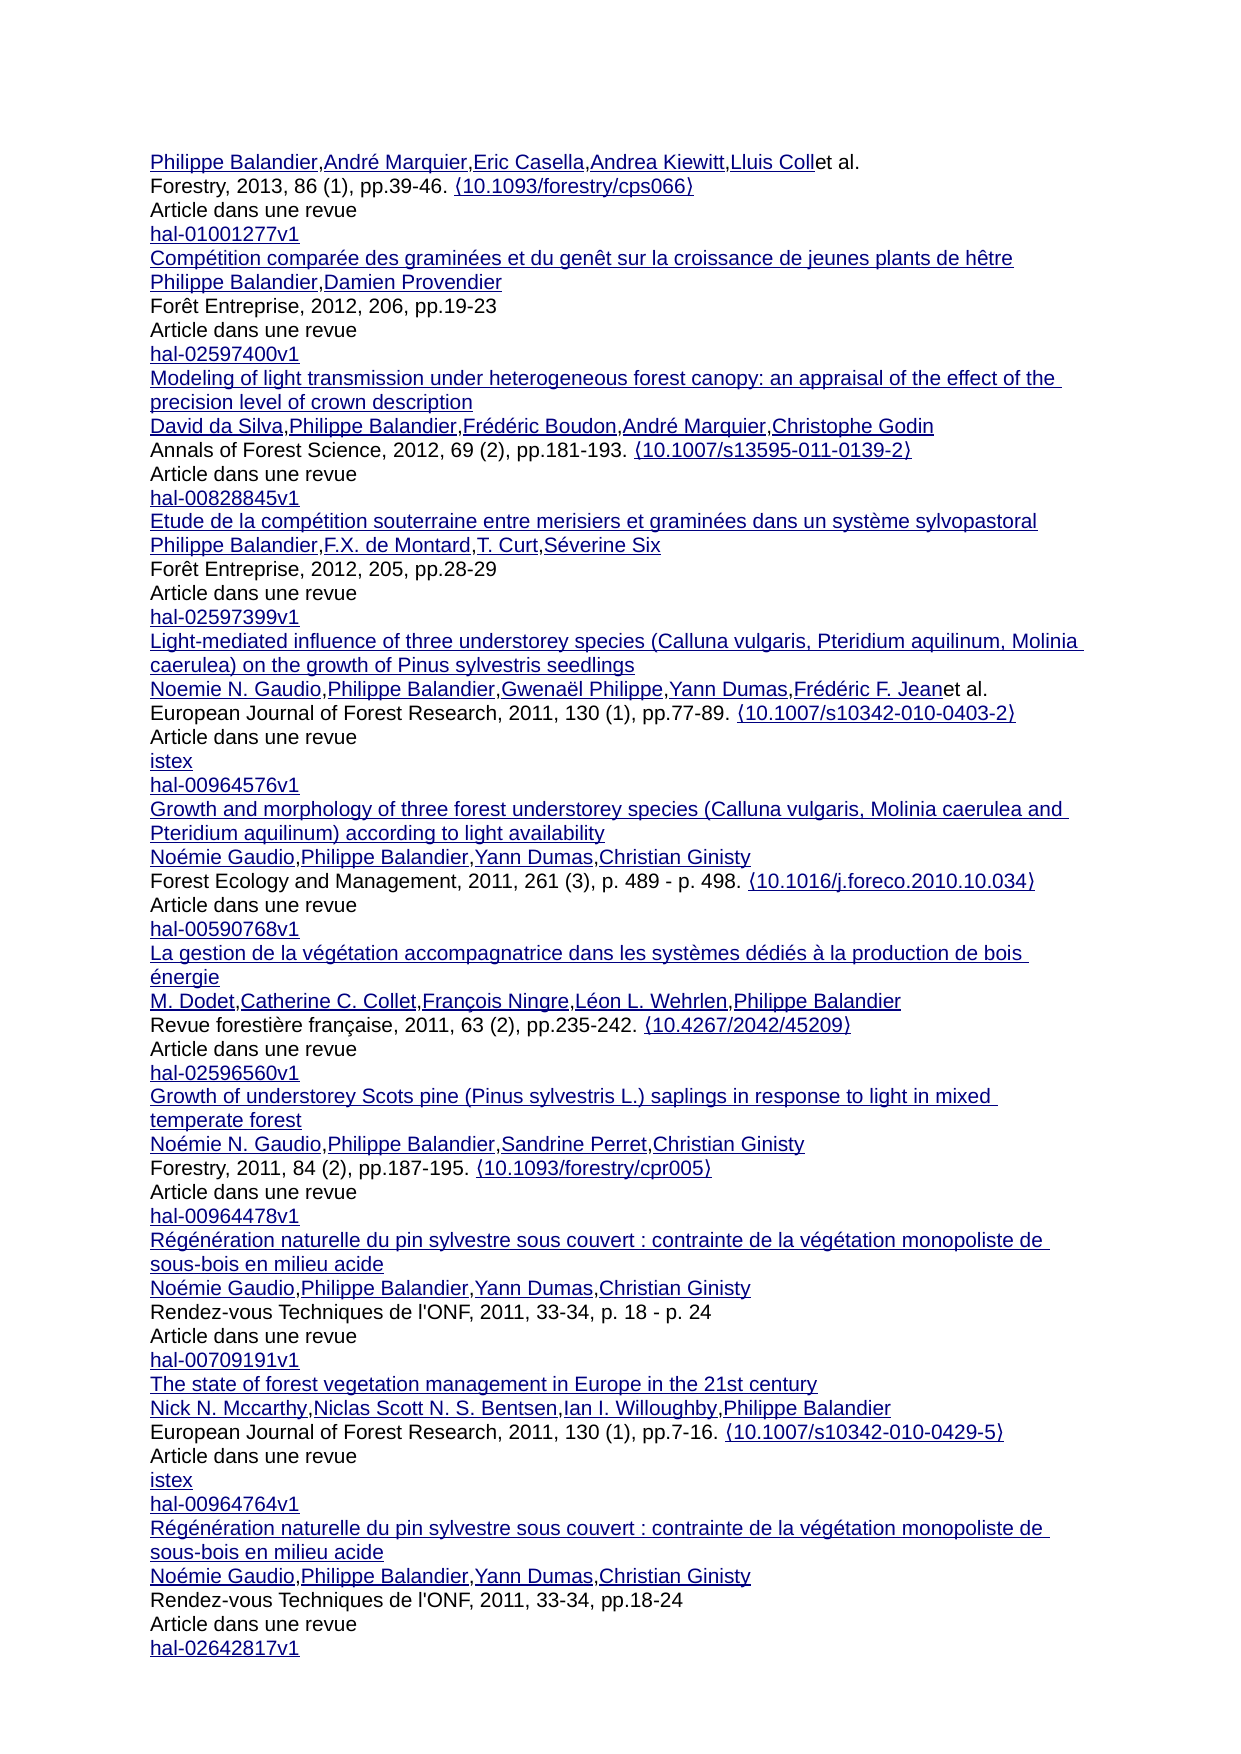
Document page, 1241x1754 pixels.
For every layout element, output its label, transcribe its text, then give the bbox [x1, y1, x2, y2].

table_cell Growth and morphology of three forest understorey species (Calluna vulgaris, Molinia caerulea and Pteridium aquilinum) according to light availability Noémie Gaudio,Philippe Balandier,Yann Dumas,Christian Ginisty Forest Ecology and Management, 2011, 261 (3), p. 489 - p. 498. ⟨10.1016/j.foreco.2010.10.034⟩ Article dans une revue hal-00590768v1 [150, 797, 1090, 941]
table_cell Etude de la compétition souterraine entre merisiers et graminées dans un système sylvopastoral Philippe Balandier,F.X. de Montard,T. Curt,Séverine Six Forêt Entreprise, 2012, 205, pp.28-29 Article dans une revue hal-02597399v1 [150, 509, 1090, 629]
table_cell Light-mediated influence of three understorey species (Calluna vulgaris, Pteridium aquilinum, Molinia caerulea) on the growth of Pinus sylvestris seedlings Noemie N. Gaudio,Philippe Balandier,Gwenaël Philippe,Yann Dumas,Frédéric F. Jeanet al. European Journal of Forest Research, 2011, 130 (1), pp.77-89. ⟨10.1007/s10342-010-0403-2⟩ Article dans une revue istex hal-00964576v1 [150, 629, 1090, 797]
table_cell Régénération naturelle du pin sylvestre sous couvert : contrainte de la végétation monopoliste de sous-bois en milieu acide Noémie Gaudio,Philippe Balandier,Yann Dumas,Christian Ginisty Rendez-vous Techniques de l'ONF, 2011, 33-34, p. 18 - p. 24 Article dans une revue hal-00709191v1 [150, 1228, 1090, 1372]
table_cell Régénération naturelle du pin sylvestre sous couvert : contrainte de la végétation monopoliste de sous-bois en milieu acide Noémie Gaudio,Philippe Balandier,Yann Dumas,Christian Ginisty Rendez-vous Techniques de l'ONF, 2011, 33-34, pp.18-24 Article dans une revue hal-02642817v1 [150, 1516, 1090, 1659]
table_cell Philippe Balandier,André Marquier,Eric Casella,Andrea Kiewitt,Lluis Collet al. Forestry, 2013, 86 (1), pp.39-46. ⟨10.1093/forestry/cps066⟩ Article dans une revue hal-01001277v1 [150, 150, 1090, 246]
table_cell Compétition comparée des graminées et du genêt sur la croissance de jeunes plants de hêtre Philippe Balandier,Damien Provendier Forêt Entreprise, 2012, 206, pp.19-23 Article dans une revue hal-02597400v1 [150, 246, 1090, 366]
table_cell Growth of understorey Scots pine (Pinus sylvestris L.) saplings in response to light in mixed temperate forest Noémie N. Gaudio,Philippe Balandier,Sandrine Perret,Christian Ginisty Forestry, 2011, 84 (2), pp.187-195. ⟨10.1093/forestry/cpr005⟩ Article dans une revue hal-00964478v1 [150, 1084, 1090, 1228]
table_cell Modeling of light transmission under heterogeneous forest canopy: an appraisal of the effect of the precision level of crown description David da Silva,Philippe Balandier,Frédéric Boudon,André Marquier,Christophe Godin Annals of Forest Science, 2012, 69 (2), pp.181-193. ⟨10.1007/s13595-011-0139-2⟩ Article dans une revue hal-00828845v1 [150, 366, 1090, 509]
table_cell La gestion de la végétation accompagnatrice dans les systèmes dédiés à la production de bois énergie M. Dodet,Catherine C. Collet,François Ningre,Léon L. Wehrlen,Philippe Balandier Revue forestière française, 2011, 63 (2), pp.235-242. ⟨10.4267/2042/45209⟩ Article dans une revue hal-02596560v1 [150, 941, 1090, 1084]
table_cell The state of forest vegetation management in Europe in the 21st century Nick N. Mccarthy,Niclas Scott N. S. Bentsen,Ian I. Willoughby,Philippe Balandier European Journal of Forest Research, 2011, 130 (1), pp.7-16. ⟨10.1007/s10342-010-0429-5⟩ Article dans une revue istex hal-00964764v1 [150, 1372, 1090, 1516]
